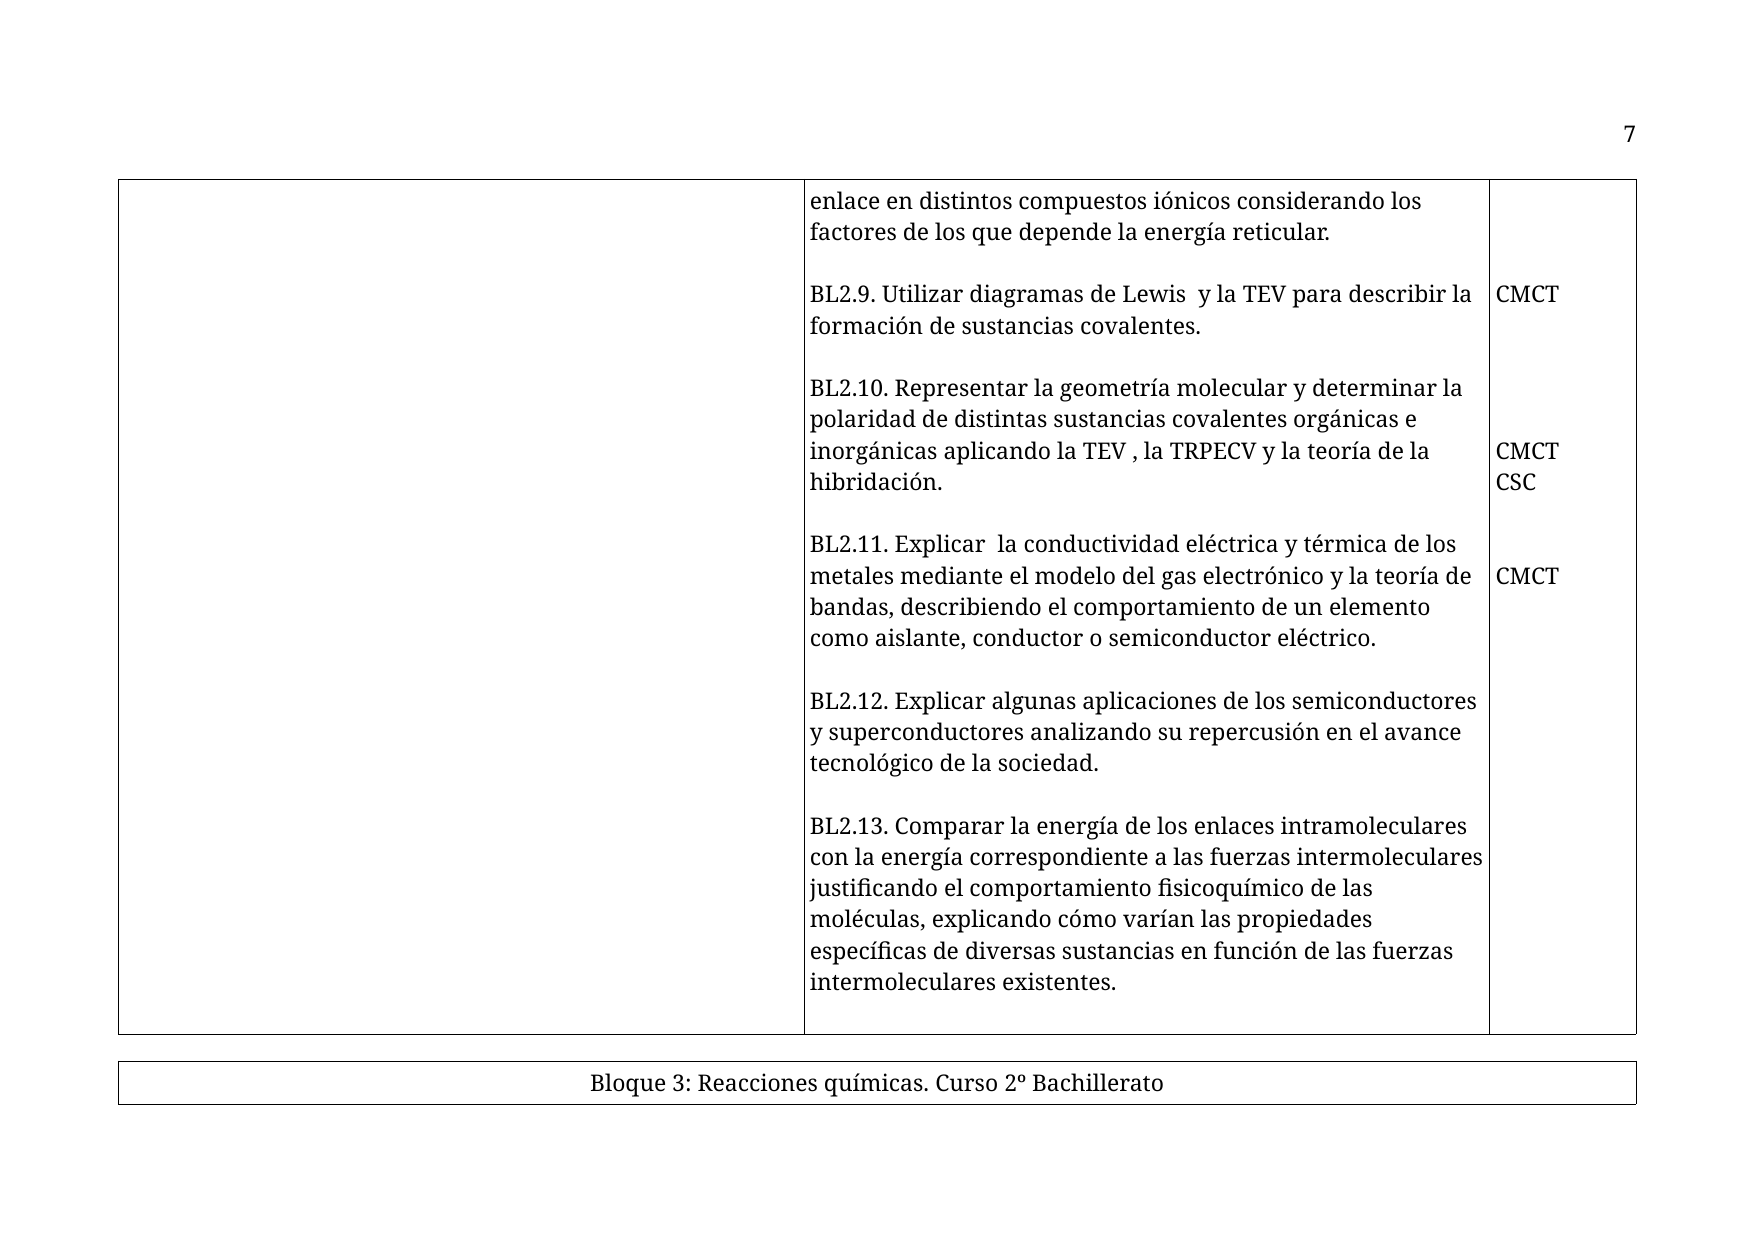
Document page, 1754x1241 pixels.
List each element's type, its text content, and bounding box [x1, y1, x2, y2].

table_cell [119, 180, 804, 1034]
table_cell CMCT CMCT CSC CMCT [1490, 180, 1636, 1034]
table_cell enlace en distintos compuestos iónicos considerando los factores de los que depende la energía reticular. BL2.9. Utilizar diagramas de Lewis y la TEV para describir la formación de sustancias covalentes. BL2.10. Representar la geometría molecular y determinar la polaridad de distintas sustancias covalentes orgánicas e inorgánicas aplicando la TEV , la TRPECV y la teoría de la hibridación. BL2.11. Explicar la conductividad eléctrica y térmica de los metales mediante el modelo del gas electrónico y la teoría de bandas, describiendo el comportamiento de un elemento como aislante, conductor o semiconductor eléctrico. BL2.12. Explicar algunas aplicaciones de los semiconductores y superconductores analizando su repercusión en el avance tecnológico de la sociedad. BL2.13. Comparar la energía de los enlaces intramoleculares con la energía correspondiente a las fuerzas intermoleculares justificando el comportamiento fisicoquímico de las moléculas, explicando cómo varían las propiedades específicas de diversas sustancias en función de las fuerzas intermoleculares existentes. [805, 180, 1489, 1034]
table_header Bloque 3: Reacciones químicas. Curso 2º Bachillerato [119, 1062, 1636, 1103]
